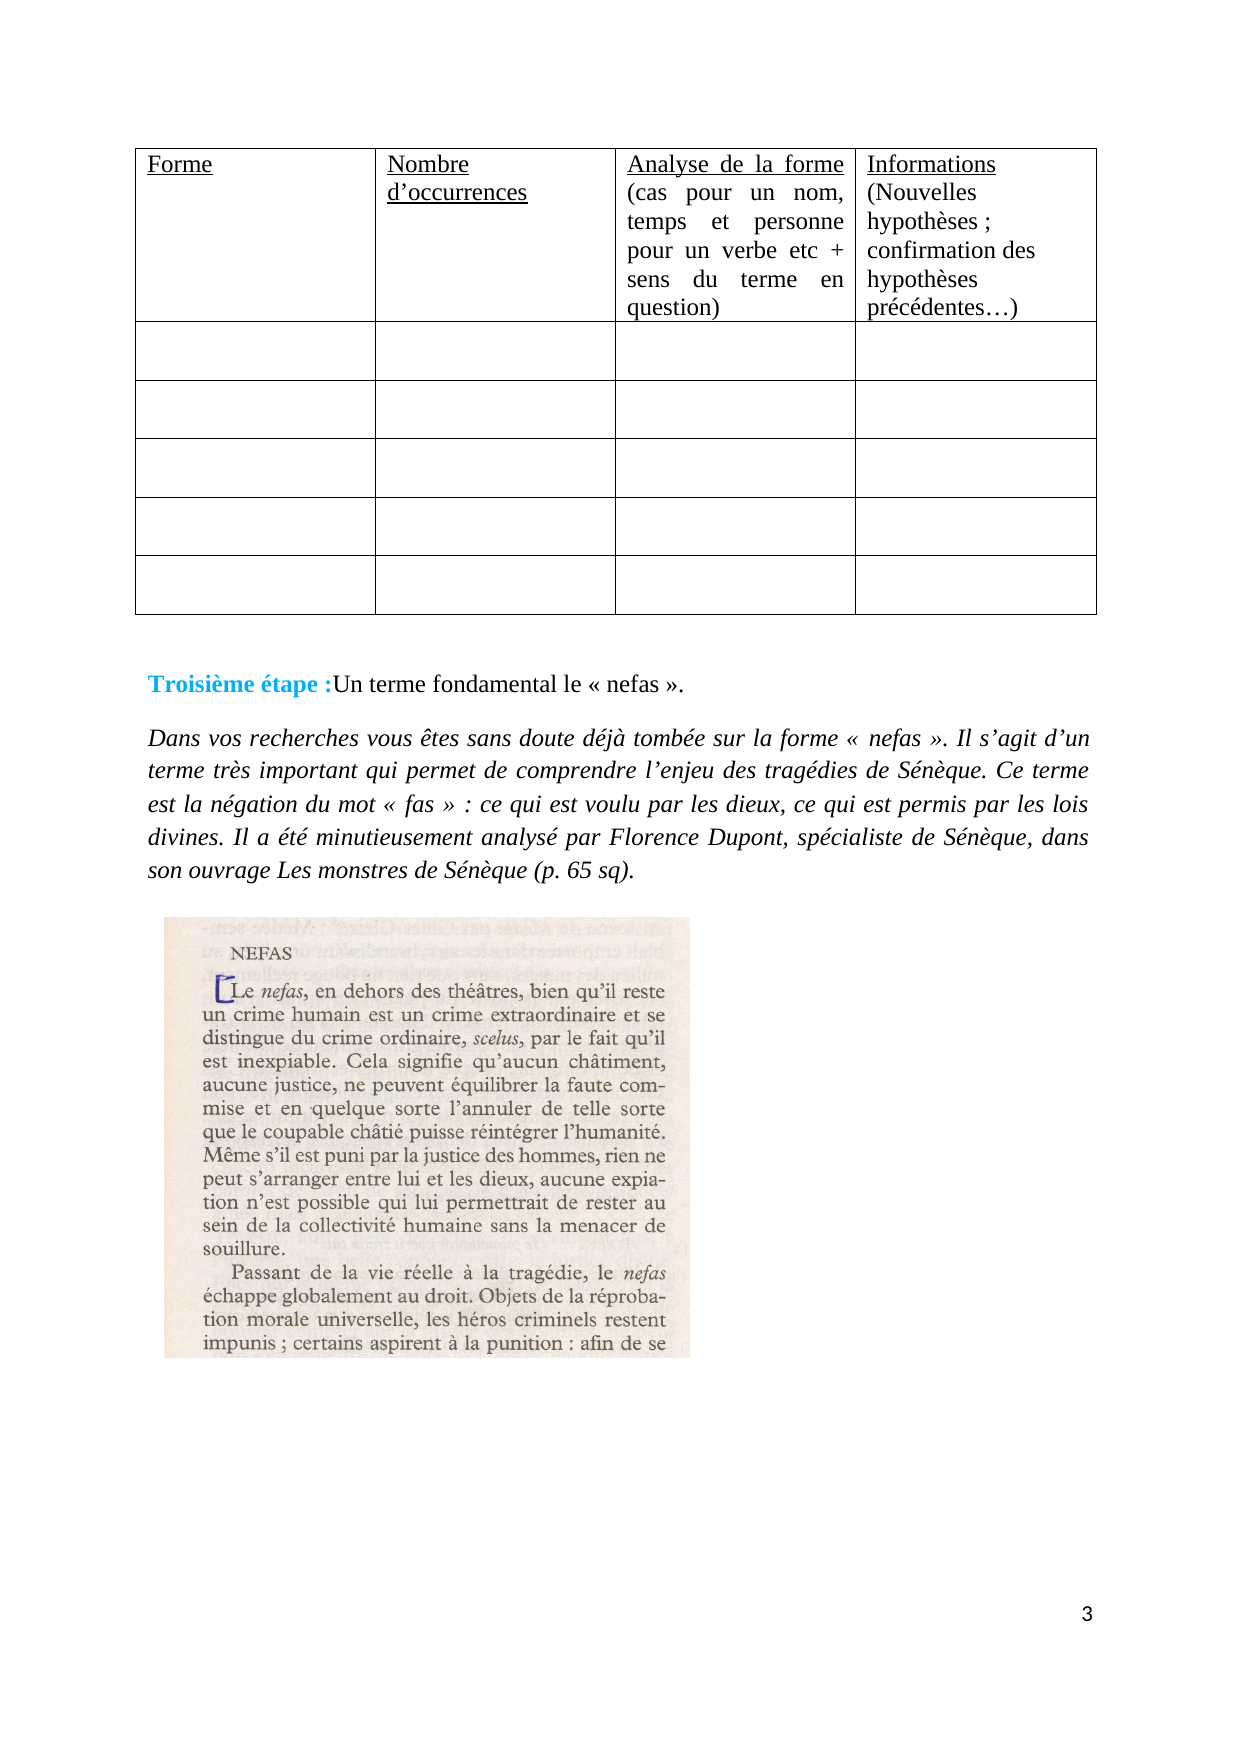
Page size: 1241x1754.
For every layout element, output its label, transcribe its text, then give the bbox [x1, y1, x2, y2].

table_cell [376, 556, 615, 614]
table_cell [616, 381, 855, 438]
table_cell [376, 381, 615, 438]
text Dans vos recherches vous êtes sans doute déjà tombée sur la forme « nefas ». Il s’agit d’un terme très important qui permet de comprendre l’enjeu des tragédies de Sénèque. Ce terme est la négation du mot « fas » : ce qui est voulu par les dieux, ce qui est permis par les lois divines. Il a été minutieusement analysé par Florence Dupont, spécialiste de Sénèque, dans son ouvrage Les monstres de Sénèque (p. 65 sq). [148, 723, 1093, 883]
text Troisième étape :Un terme fondamental le « nefas ». [148, 669, 1093, 697]
table_cell [136, 439, 375, 497]
table_cell [856, 322, 1096, 380]
table_cell [376, 498, 615, 555]
table_cell [616, 556, 855, 614]
table_header Informations (Nouvelles hypothèses ; confirmation des hypothèses précédentes…) [856, 149, 1096, 321]
table_cell [616, 322, 855, 380]
table_cell [136, 498, 375, 555]
table_header Analyse de la forme (cas pour un nom, temps et personne pour un verbe etc + sens du terme en question) [616, 149, 855, 321]
table_cell [376, 439, 615, 497]
table_cell [616, 498, 855, 555]
table_cell [856, 381, 1096, 438]
table_header Forme [136, 149, 375, 321]
table_cell [856, 556, 1096, 614]
picture [164, 917, 691, 1358]
table_cell [136, 556, 375, 614]
table_cell [136, 322, 375, 380]
table_cell [856, 498, 1096, 555]
table_cell [856, 439, 1096, 497]
table_cell [616, 439, 855, 497]
table_cell [136, 381, 375, 438]
table_cell [376, 322, 615, 380]
table_header Nombre d’occurrences [376, 149, 615, 321]
